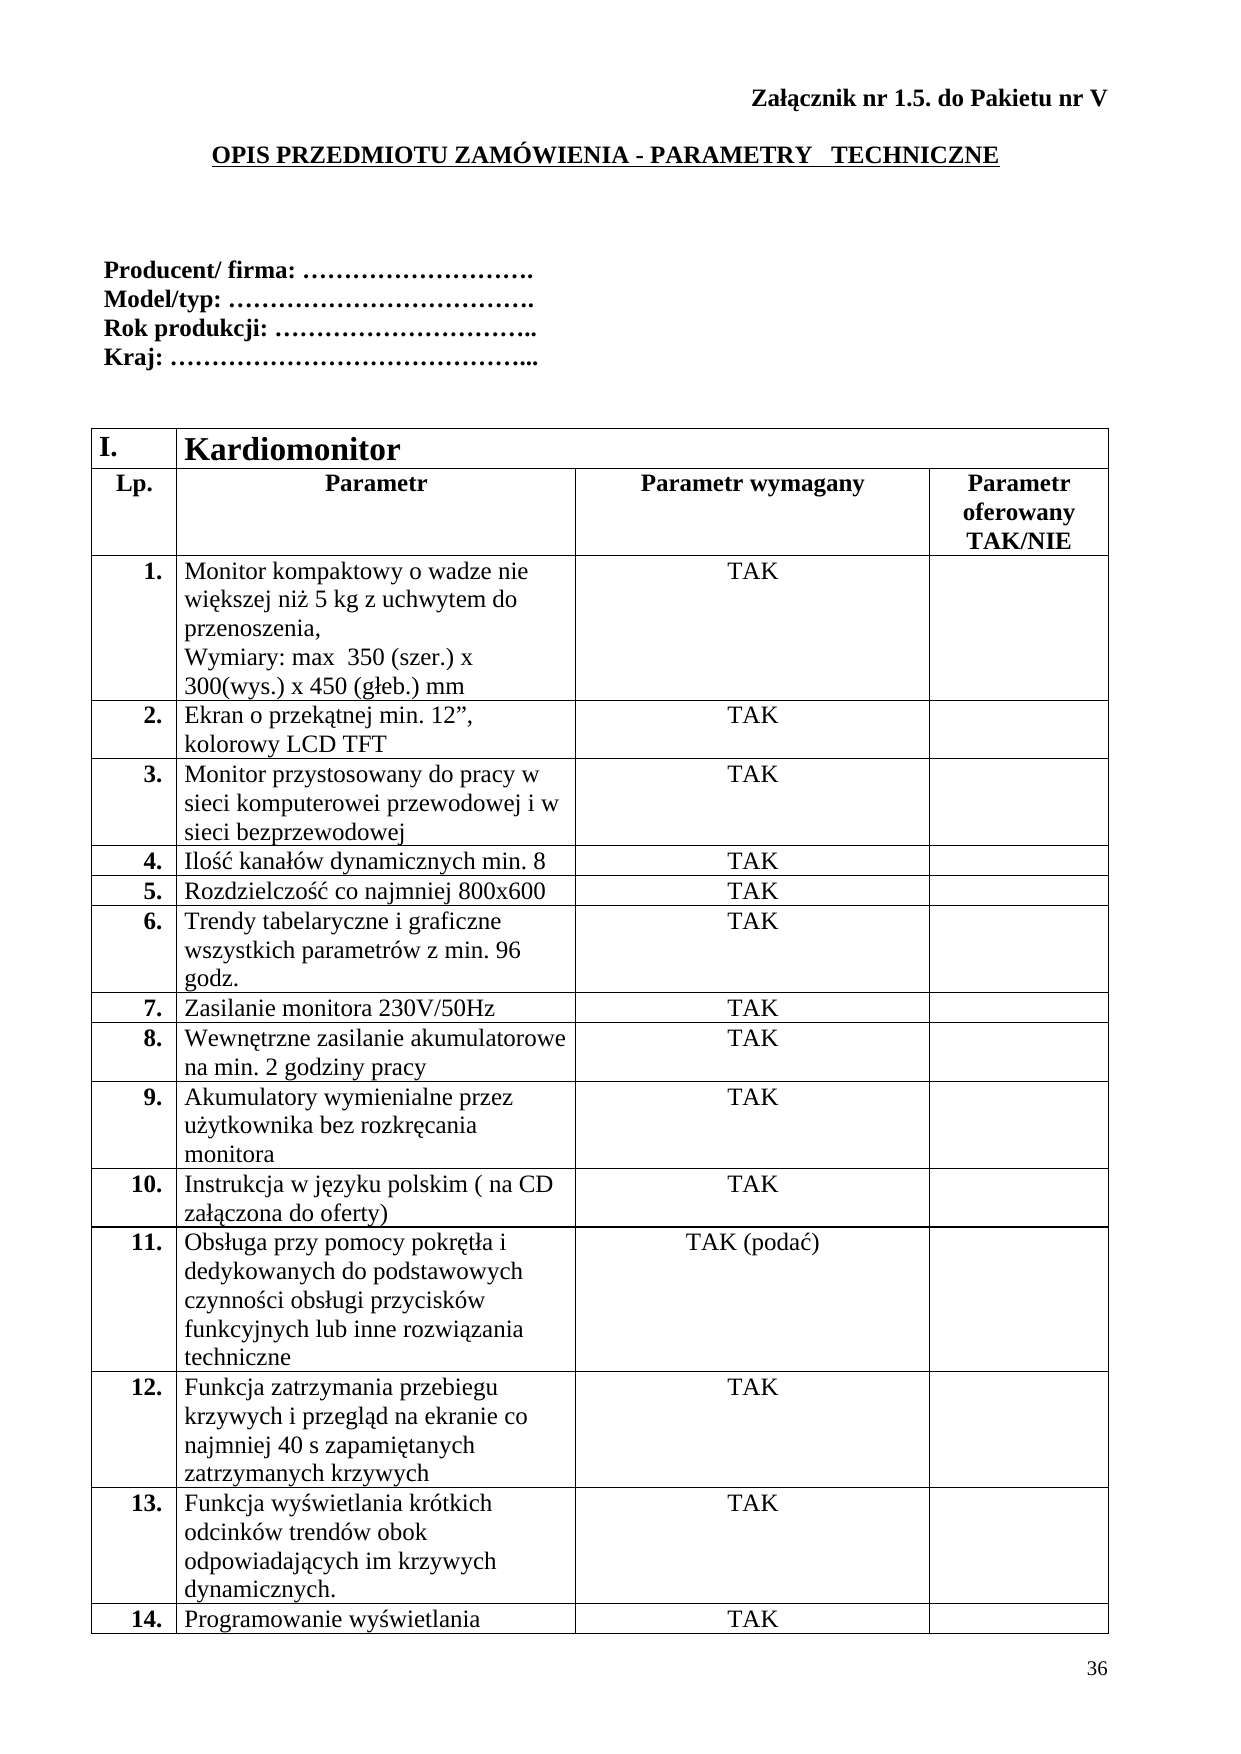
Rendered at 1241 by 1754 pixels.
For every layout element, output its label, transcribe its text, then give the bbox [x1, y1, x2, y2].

table_cell Funkcja zatrzymania przebiegu krzywych i przegląd na ekranie co najmniej 40 s zapamiętanych zatrzymanych krzywych [177, 1372, 575, 1487]
table_cell TAK [576, 876, 929, 905]
table_cell TAK [576, 1372, 929, 1487]
table_cell [92, 1372, 176, 1487]
table_cell Monitor kompaktowy o wadze nie większej niż 5 kg z uchwytem do przenoszenia, Wymiary: max 350 (szer.) x 300(wys.) x 450 (głeb.) mm [177, 556, 575, 699]
table_cell Wewnętrzne zasilanie akumulatorowe na min. 2 godziny pracy [177, 1023, 575, 1081]
table_cell [92, 759, 176, 845]
table_cell TAK [576, 701, 929, 758]
text Rok produkcji: ………………………….. [103, 313, 1108, 342]
table_cell Instrukcja w języku polskim ( na CD załączona do oferty) [177, 1169, 575, 1226]
table_cell [92, 701, 176, 758]
table_cell TAK [576, 846, 929, 875]
table_cell [930, 1082, 1108, 1168]
table_cell [930, 1023, 1108, 1081]
text Model/typ: ………………………………. [103, 284, 1108, 313]
table_cell TAK [576, 993, 929, 1022]
table_cell [930, 556, 1108, 699]
table_cell Parametr [177, 469, 575, 555]
table_cell [930, 1372, 1108, 1487]
table_cell [92, 906, 176, 992]
table_cell [92, 1023, 176, 1081]
table_cell [92, 1169, 176, 1226]
table_cell [930, 1228, 1108, 1371]
table_cell Trendy tabelaryczne i graficzne wszystkich parametrów z min. 96 godz. [177, 906, 575, 992]
table_cell [930, 1604, 1108, 1633]
table_cell [92, 993, 176, 1022]
table_cell TAK [576, 1169, 929, 1226]
table_cell [92, 1488, 176, 1603]
table_cell [930, 1169, 1108, 1226]
table_cell [930, 1488, 1108, 1603]
table_cell [930, 759, 1108, 845]
table_cell [92, 876, 176, 905]
text Producent/ firma: ………………………. [103, 256, 1108, 284]
table_cell [92, 1228, 176, 1371]
table_cell Akumulatory wymienialne przez użytkownika bez rozkręcania monitora [177, 1082, 575, 1168]
table_cell TAK [576, 1023, 929, 1081]
table_cell Funkcja wyświetlania krótkich odcinków trendów obok odpowiadających im krzywych dynamicznych. [177, 1488, 575, 1603]
table_cell Monitor przystosowany do pracy w sieci komputerowei przewodowej i w sieci bezprzewodowej [177, 759, 575, 845]
table_cell Parametr oferowany TAK/NIE [930, 469, 1108, 555]
table_cell TAK [576, 1604, 929, 1633]
table_cell [92, 846, 176, 875]
text OPIS PRZEDMIOTU ZAMÓWIENIA - PARAMETRY TECHNICZNE [103, 141, 1108, 169]
text Kraj: ……………………………………... [103, 342, 1108, 371]
table_cell [930, 701, 1108, 758]
text Załącznik nr 1.5. do Pakietu nr V [103, 83, 1108, 112]
table_cell Ekran o przekątnej min. 12”, kolorowy LCD TFT [177, 701, 575, 758]
table_cell [930, 993, 1108, 1022]
table_cell TAK [576, 906, 929, 992]
table_cell [930, 906, 1108, 992]
table_cell Zasilanie monitora 230V/50Hz [177, 993, 575, 1022]
table_cell [930, 876, 1108, 905]
table_cell Programowanie wyświetlania [177, 1604, 575, 1633]
table_cell [92, 1604, 176, 1633]
table_cell [92, 556, 176, 699]
table_cell TAK [576, 759, 929, 845]
table_cell TAK [576, 556, 929, 699]
table_header I. [92, 429, 176, 467]
table_cell TAK [576, 1488, 929, 1603]
table_header Kardiomonitor [177, 429, 1108, 467]
table_cell TAK (podać) [576, 1228, 929, 1371]
table_cell Parametr wymagany [576, 469, 929, 555]
table_cell Rozdzielczość co najmniej 800x600 [177, 876, 575, 905]
table_cell TAK [576, 1082, 929, 1168]
table_cell [930, 846, 1108, 875]
table_cell [92, 1082, 176, 1168]
table_cell Lp. [92, 469, 176, 555]
table_cell Obsługa przy pomocy pokrętła i dedykowanych do podstawowych czynności obsługi przycisków funkcyjnych lub inne rozwiązania techniczne [177, 1228, 575, 1371]
table_cell Ilość kanałów dynamicznych min. 8 [177, 846, 575, 875]
